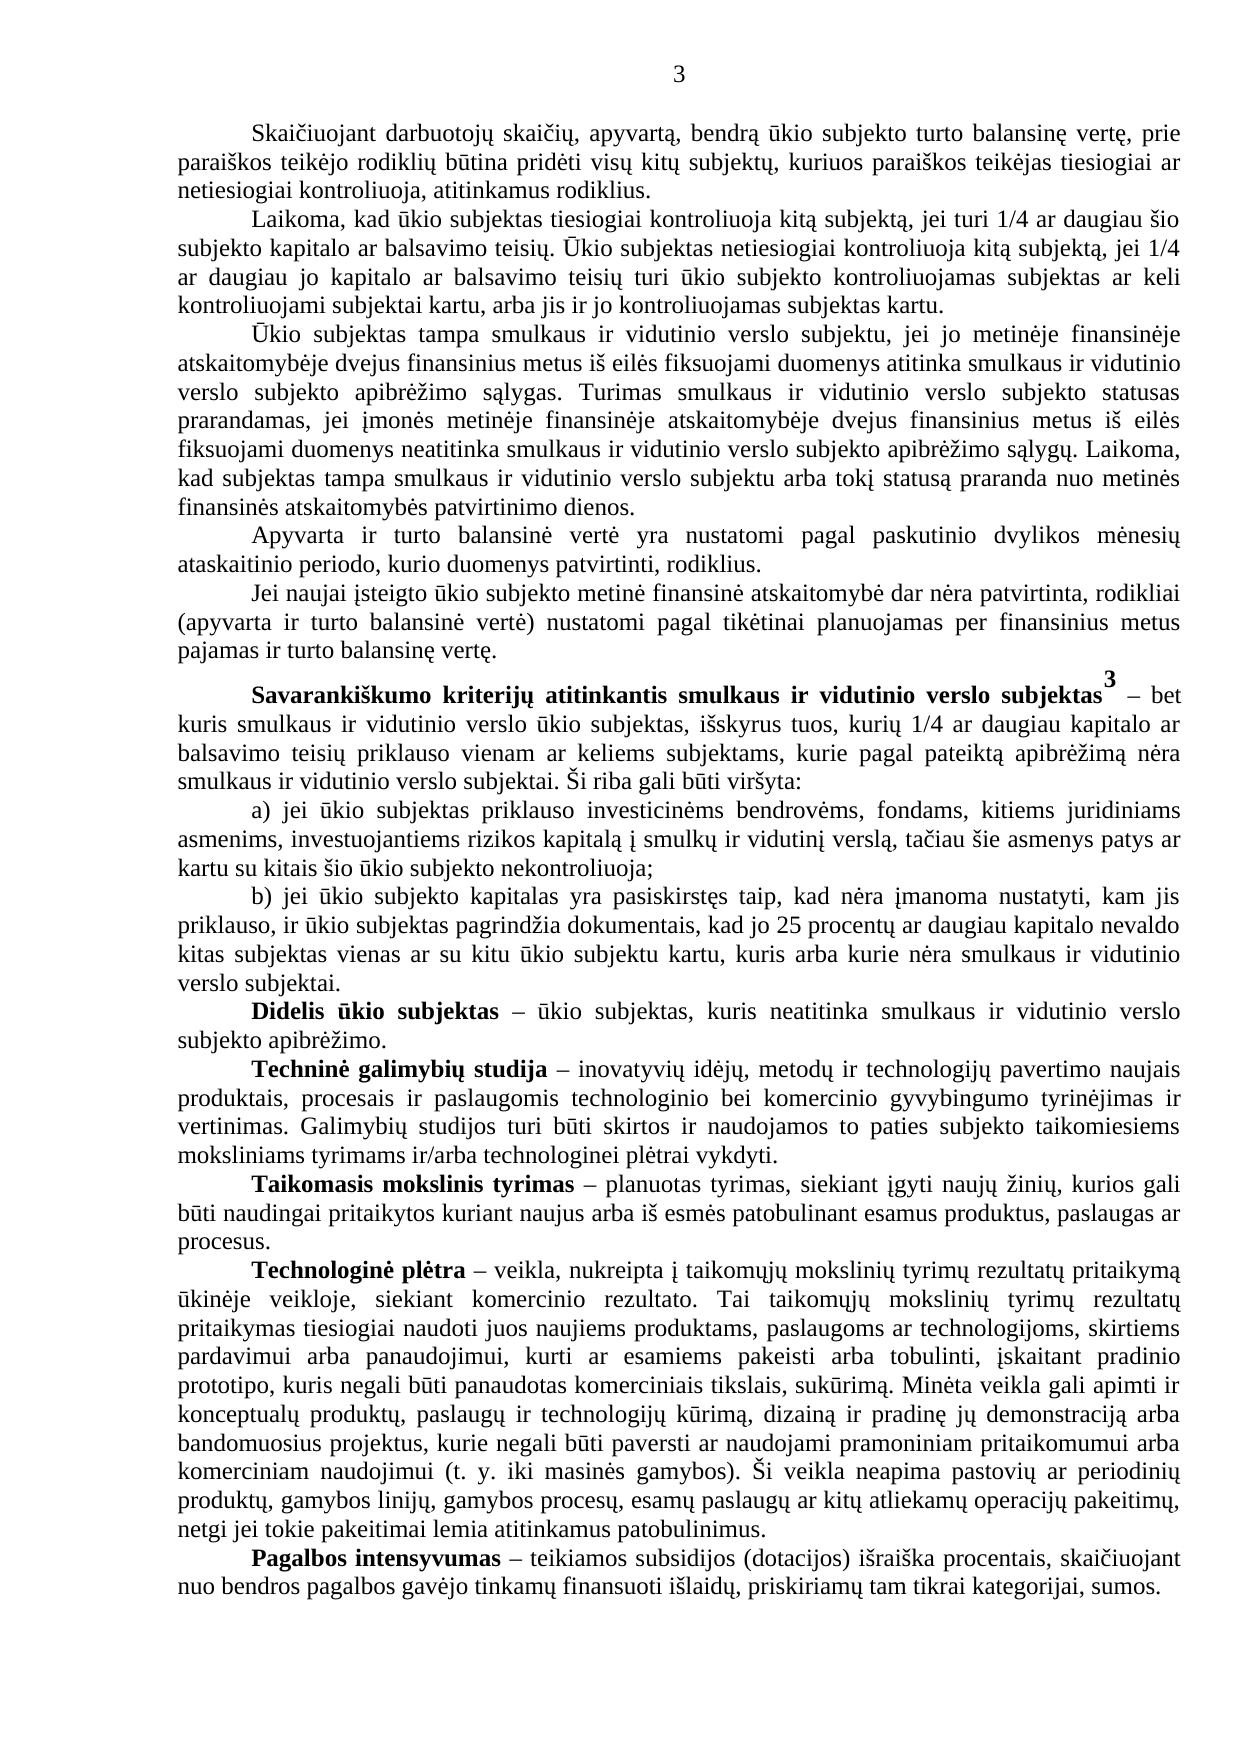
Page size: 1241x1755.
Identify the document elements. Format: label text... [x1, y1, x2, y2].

text Didelis ūkio subjektas – ūkio subjektas, kuris neatitinka smulkaus ir vidutinio verslo subjekto apibrėžimo. [177, 996, 1181, 1054]
text b) jei ūkio subjekto kapitalas yra pasiskirstęs taip, kad nėra įmanoma nustatyti, kam jis priklauso, ir ūkio subjektas pagrindžia dokumentais, kad jo 25 procentų ar daugiau kapitalo nevaldo kitas subjektas vienas ar su kitu ūkio subjektu kartu, kuris arba kurie nėra smulkaus ir vidutinio verslo subjektai. [177, 881, 1181, 996]
text Savarankiškumo kriterijų atitinkantis smulkaus ir vidutinio verslo subjektas3 – bet kuris smulkaus ir vidutinio verslo ūkio subjektas, išskyrus tuos, kurių 1/4 ar daugiau kapitalo ar balsavimo teisių priklauso vienam ar keliems subjektams, kurie pagal pateiktą apibrėžimą nėra smulkaus ir vidutinio verslo subjektai. Ši riba gali būti viršyta: [177, 664, 1181, 795]
text Apyvarta ir turto balansinė vertė yra nustatomi pagal paskutinio dvylikos mėnesių ataskaitinio periodo, kurio duomenys patvirtinti, rodiklius. [177, 521, 1181, 578]
text a) jei ūkio subjektas priklauso investicinėms bendrovėms, fondams, kitiems juridiniams asmenims, investuojantiems rizikos kapitalą į smulkų ir vidutinį verslą, tačiau šie asmenys patys ar kartu su kitais šio ūkio subjekto nekontroliuoja; [177, 795, 1181, 881]
text Laikoma, kad ūkio subjektas tiesiogiai kontroliuoja kitą subjektą, jei turi 1/4 ar daugiau šio subjekto kapitalo ar balsavimo teisių. Ūkio subjektas netiesiogiai kontroliuoja kitą subjektą, jei 1/4 ar daugiau jo kapitalo ar balsavimo teisių turi ūkio subjekto kontroliuojamas subjektas ar keli kontroliuojami subjektai kartu, arba jis ir jo kontroliuojamas subjektas kartu. [177, 204, 1181, 319]
text Skaičiuojant darbuotojų skaičių, apyvartą, bendrą ūkio subjekto turto balansinę vertę, prie paraiškos teikėjo rodiklių būtina pridėti visų kitų subjektų, kuriuos paraiškos teikėjas tiesiogiai ar netiesiogiai kontroliuoja, atitinkamus rodiklius. [177, 118, 1181, 204]
text Taikomasis mokslinis tyrimas – planuotas tyrimas, siekiant įgyti naujų žinių, kurios gali būti naudingai pritaikytos kuriant naujus arba iš esmės patobulinant esamus produktus, paslaugas ar procesus. [177, 1169, 1181, 1255]
text Techninė galimybių studija – inovatyvių idėjų, metodų ir technologijų pavertimo naujais produktais, procesais ir paslaugomis technologinio bei komercinio gyvybingumo tyrinėjimas ir vertinimas. Galimybių studijos turi būti skirtos ir naudojamos to paties subjekto taikomiesiems moksliniams tyrimams ir/arba technologinei plėtrai vykdyti. [177, 1054, 1181, 1169]
text Technologinė plėtra – veikla, nukreipta į taikomųjų mokslinių tyrimų rezultatų pritaikymą ūkinėje veikloje, siekiant komercinio rezultato. Tai taikomųjų mokslinių tyrimų rezultatų pritaikymas tiesiogiai naudoti juos naujiems produktams, paslaugoms ar technologijoms, skirtiems pardavimui arba panaudojimui, kurti ar esamiems pakeisti arba tobulinti, įskaitant pradinio prototipo, kuris negali būti panaudotas komerciniais tikslais, sukūrimą. Minėta veikla gali apimti ir konceptualų produktų, paslaugų ir technologijų kūrimą, dizainą ir pradinę jų demonstraciją arba bandomuosius projektus, kurie negali būti paversti ar naudojami pramoniniam pritaikomumui arba komerciniam naudojimui (t. y. iki masinės gamybos). Ši veikla neapima pastovių ar periodinių produktų, gamybos linijų, gamybos procesų, esamų paslaugų ar kitų atliekamų operacijų pakeitimų, netgi jei tokie pakeitimai lemia atitinkamus patobulinimus. [177, 1255, 1181, 1543]
text Pagalbos intensyvumas – teikiamos subsidijos (dotacijos) išraiška procentais, skaičiuojant nuo bendros pagalbos gavėjo tinkamų finansuoti išlaidų, priskiriamų tam tikrai kategorijai, sumos. [177, 1543, 1181, 1600]
text Jei naujai įsteigto ūkio subjekto metinė finansinė atskaitomybė dar nėra patvirtinta, rodikliai (apyvarta ir turto balansinė vertė) nustatomi pagal tikėtinai planuojamas per finansinius metus pajamas ir turto balansinę vertę. [177, 578, 1181, 664]
text Ūkio subjektas tampa smulkaus ir vidutinio verslo subjektu, jei jo metinėje finansinėje atskaitomybėje dvejus finansinius metus iš eilės fiksuojami duomenys atitinka smulkaus ir vidutinio verslo subjekto apibrėžimo sąlygas. Turimas smulkaus ir vidutinio verslo subjekto statusas prarandamas, jei įmonės metinėje finansinėje atskaitomybėje dvejus finansinius metus iš eilės fiksuojami duomenys neatitinka smulkaus ir vidutinio verslo subjekto apibrėžimo sąlygų. Laikoma, kad subjektas tampa smulkaus ir vidutinio verslo subjektu arba tokį statusą praranda nuo metinės finansinės atskaitomybės patvirtinimo dienos. [177, 319, 1181, 521]
